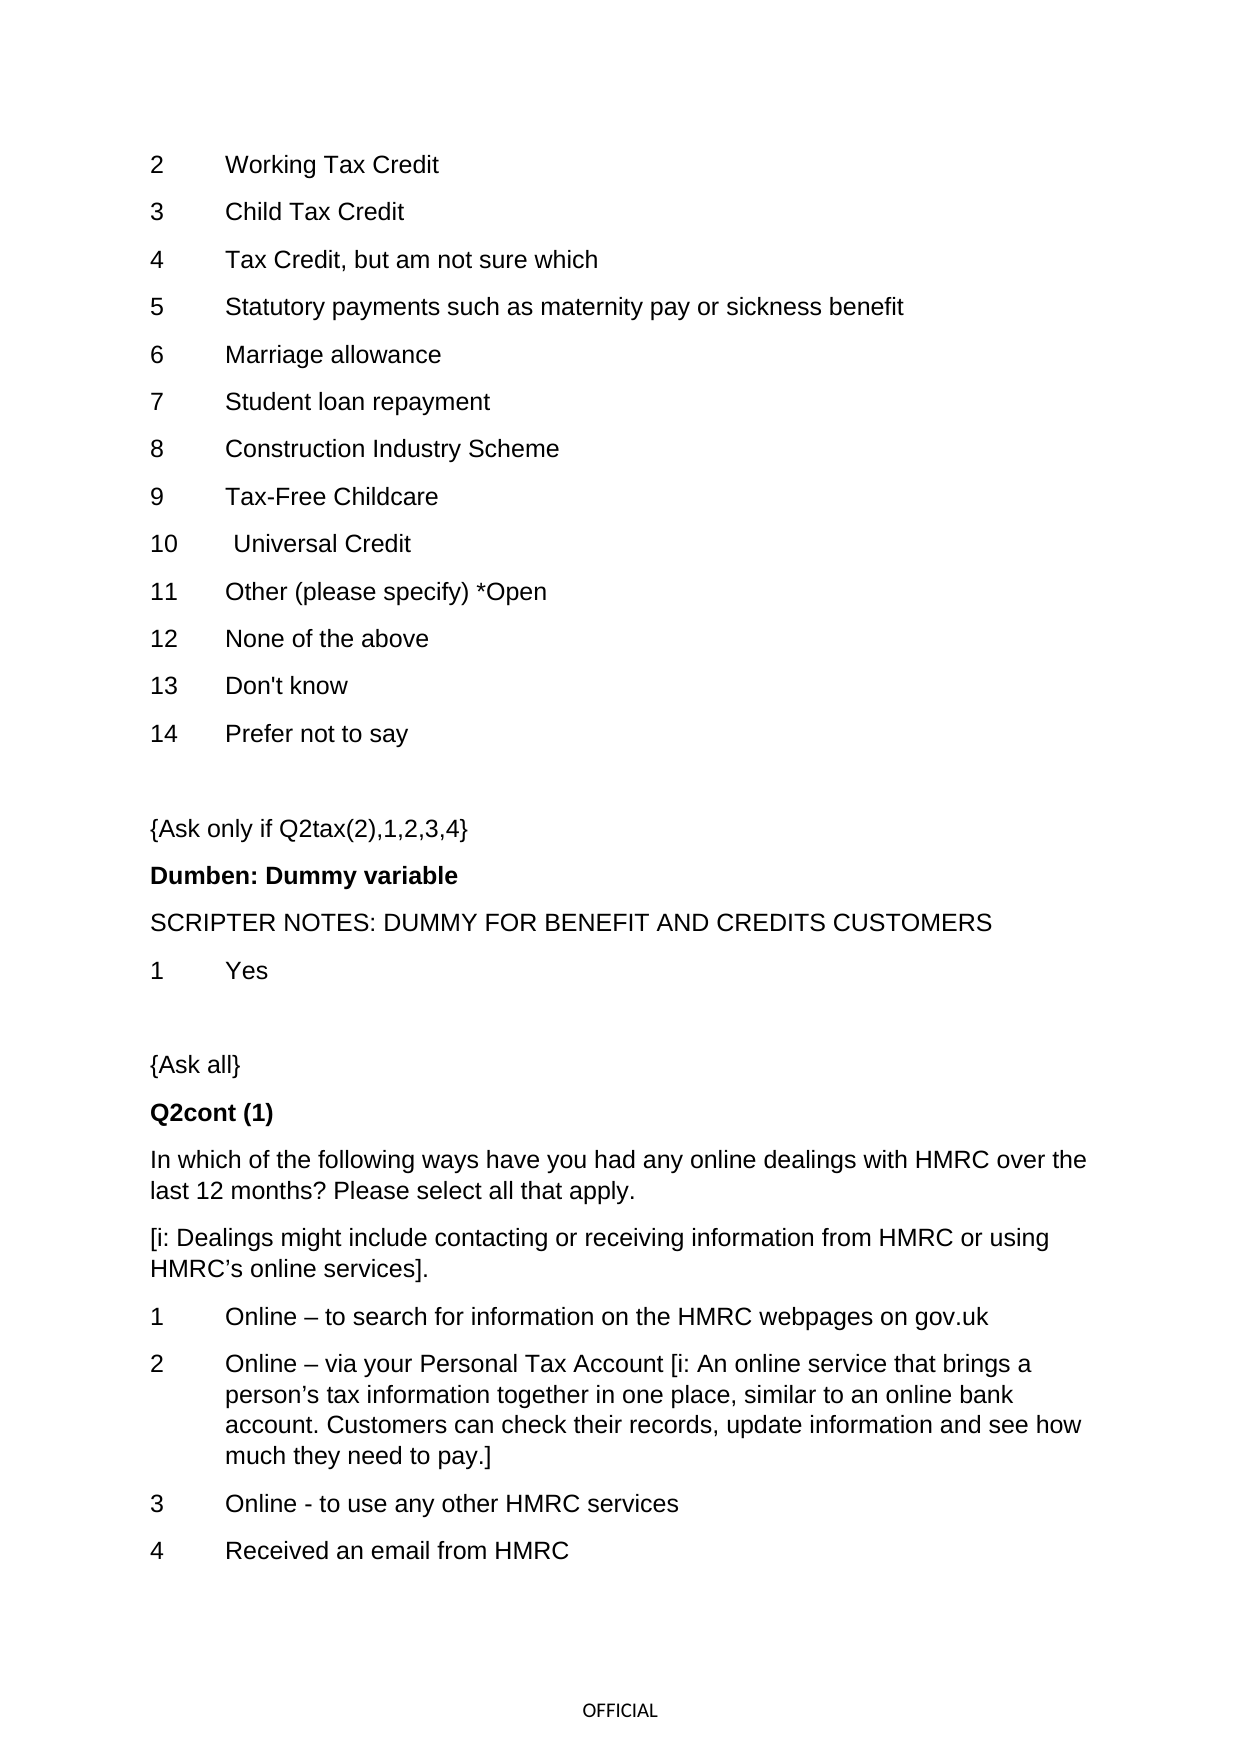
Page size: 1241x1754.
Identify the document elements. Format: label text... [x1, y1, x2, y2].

text In which of the following ways have you had any online dealings with HMRC over the last 12 months? Please select all that apply. [150, 1145, 1090, 1205]
text 12 None of the above [150, 624, 1090, 653]
text 4 Tax Credit, but am not sure which [150, 245, 1090, 273]
text 2 Working Tax Credit [150, 150, 1090, 179]
text 9 Tax-Free Childcare [150, 482, 1090, 511]
text 14 Prefer not to say [150, 719, 1090, 747]
text 11 Other (please specify) *Open [150, 577, 1090, 605]
text Dumben: Dummy variable [150, 861, 1090, 890]
text 4 Received an email from HMRC [150, 1536, 1090, 1565]
text [i: Dealings might include contacting or receiving information from HMRC or using HMRC’s online services]. [150, 1223, 1090, 1283]
text 10 Universal Credit [150, 529, 1090, 558]
text 7 Student loan repayment [150, 387, 1090, 416]
text {Ask only if Q2tax(2),1,2,3,4} [150, 813, 1090, 842]
text 6 Marriage allowance [150, 339, 1090, 368]
text 3 Online - to use any other HMRC services [150, 1488, 1090, 1517]
text 2 Online – via your Personal Tax Account [i: An online service that brings a person’s tax information together in one place, similar to an online bank account. Customers can check their records, update information and see how much they need to pay.] [150, 1349, 1090, 1470]
text 8 Construction Industry Scheme [150, 434, 1090, 463]
text SCRIPTER NOTES: DUMMY FOR BENEFIT AND CREDITS CUSTOMERS [150, 908, 1090, 937]
text 3 Child Tax Credit [150, 197, 1090, 226]
text Q2cont (1) [150, 1098, 1090, 1127]
text 1 Online – to search for information on the HMRC webpages on gov.uk [150, 1302, 1090, 1330]
text {Ask all} [150, 1051, 1090, 1079]
text 13 Don't know [150, 671, 1090, 700]
text 5 Statutory payments such as maternity pay or sickness benefit [150, 292, 1090, 321]
text 1 Yes [150, 956, 1090, 984]
